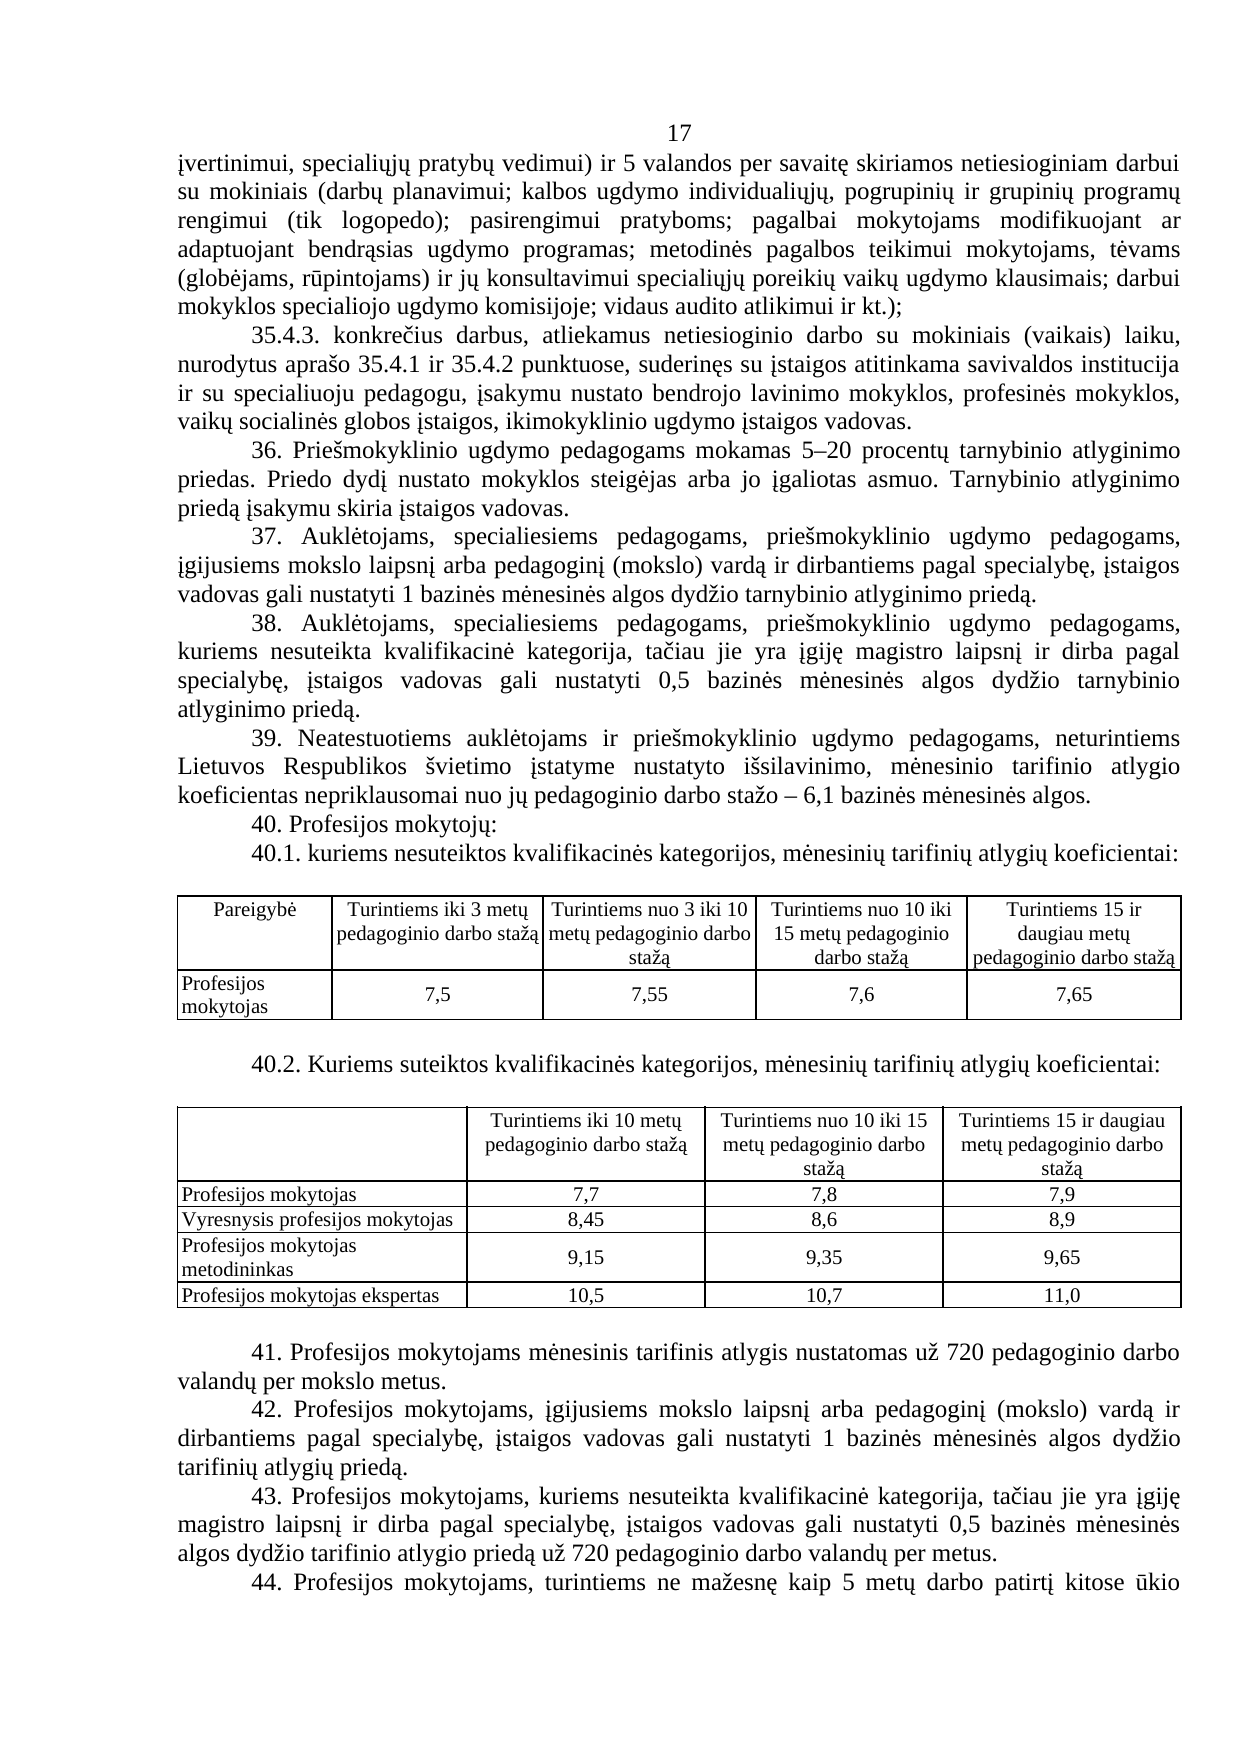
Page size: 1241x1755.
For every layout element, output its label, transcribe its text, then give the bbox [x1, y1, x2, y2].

table_cell 9,15 [468, 1233, 704, 1281]
text 36. Priešmokyklinio ugdymo pedagogams mokamas 5–20 procentų tarnybinio atlyginimo priedas. Priedo dydį nustato mokyklos steigėjas arba jo įgaliotas asmuo. Tarnybinio atlyginimo priedą įsakymu skiria įstaigos vadovas. [177, 435, 1181, 521]
text 39. Neatestuotiems auklėtojams ir priešmokyklinio ugdymo pedagogams, neturintiems Lietuvos Respublikos švietimo įstatyme nustatyto išsilavinimo, mėnesinio tarifinio atlygio koeficientas nepriklausomai nuo jų pedagoginio darbo stažo – 6,1 bazinės mėnesinės algos. [177, 723, 1181, 809]
table_cell 9,65 [944, 1233, 1180, 1281]
table_cell 7,6 [757, 971, 966, 1018]
text 40.1. kuriems nesuteiktos kvalifikacinės kategorijos, mėnesinių tarifinių atlygių koeficientai: [177, 838, 1181, 866]
table_cell 7,5 [333, 971, 542, 1018]
text 42. Profesijos mokytojams, įgijusiems mokslo laipsnį arba pedagoginį (mokslo) vardą ir dirbantiems pagal specialybę, įstaigos vadovas gali nustatyti 1 bazinės mėnesinės algos dydžio tarifinių atlygių priedą. [177, 1394, 1181, 1481]
table_cell 7,65 [968, 971, 1180, 1018]
text 40.2. Kuriems suteiktos kvalifikacinės kategorijos, mėnesinių tarifinių atlygių koeficientai: [177, 1049, 1181, 1078]
table_header Turintiems iki 3 metų pedagoginio darbo stažą [333, 897, 542, 969]
table_header Turintiems iki 10 metų pedagoginio darbo stažą [468, 1108, 704, 1180]
text 44. Profesijos mokytojams, turintiems ne mažesnę kaip 5 metų darbo patirtį kitose ūkio [177, 1567, 1181, 1596]
table_cell 7,55 [544, 971, 755, 1018]
text 35.4.3. konkrečius darbus, atliekamus netiesioginio darbo su mokiniais (vaikais) laiku, nurodytus aprašo 35.4.1 ir 35.4.2 punktuose, suderinęs su įstaigos atitinkama savivaldos institucija ir su specialiuoju pedagogu, įsakymu nustato bendrojo lavinimo mokyklos, profesinės mokyklos, vaikų socialinės globos įstaigos, ikimokyklinio ugdymo įstaigos vadovas. [177, 320, 1181, 435]
table_header Pareigybė [178, 897, 331, 969]
text 43. Profesijos mokytojams, kuriems nesuteikta kvalifikacinė kategorija, tačiau jie yra įgiję magistro laipsnį ir dirba pagal specialybę, įstaigos vadovas gali nustatyti 0,5 bazinės mėnesinės algos dydžio tarifinio atlygio priedą už 720 pedagoginio darbo valandų per metus. [177, 1481, 1181, 1567]
text 38. Auklėtojams, specialiesiems pedagogams, priešmokyklinio ugdymo pedagogams, kuriems nesuteikta kvalifikacinė kategorija, tačiau jie yra įgiję magistro laipsnį ir dirba pagal specialybę, įstaigos vadovas gali nustatyti 0,5 bazinės mėnesinės algos dydžio tarnybinio atlyginimo priedą. [177, 608, 1181, 723]
text 40. Profesijos mokytojų: [177, 809, 1181, 838]
table_cell 9,35 [706, 1233, 942, 1281]
text 37. Auklėtojams, specialiesiems pedagogams, priešmokyklinio ugdymo pedagogams, įgijusiems mokslo laipsnį arba pedagoginį (mokslo) vardą ir dirbantiems pagal specialybę, įstaigos vadovas gali nustatyti 1 bazinės mėnesinės algos dydžio tarnybinio atlyginimo priedą. [177, 521, 1181, 608]
text 41. Profesijos mokytojams mėnesinis tarifinis atlygis nustatomas už 720 pedagoginio darbo valandų per mokslo metus. [177, 1337, 1181, 1394]
table_header [178, 1108, 466, 1180]
text įvertinimui, specialiųjų pratybų vedimui) ir 5 valandos per savaitę skiriamos netiesioginiam darbui su mokiniais (darbų planavimui; kalbos ugdymo individualiųjų, pogrupinių ir grupinių programų rengimui (tik logopedo); pasirengimui pratyboms; pagalbai mokytojams modifikuojant ar adaptuojant bendrąsias ugdymo programas; metodinės pagalbos teikimui mokytojams, tėvams (globėjams, rūpintojams) ir jų konsultavimui specialiųjų poreikių vaikų ugdymo klausimais; darbui mokyklos specialiojo ugdymo komisijoje; vidaus audito atlikimui ir kt.); [177, 148, 1181, 320]
